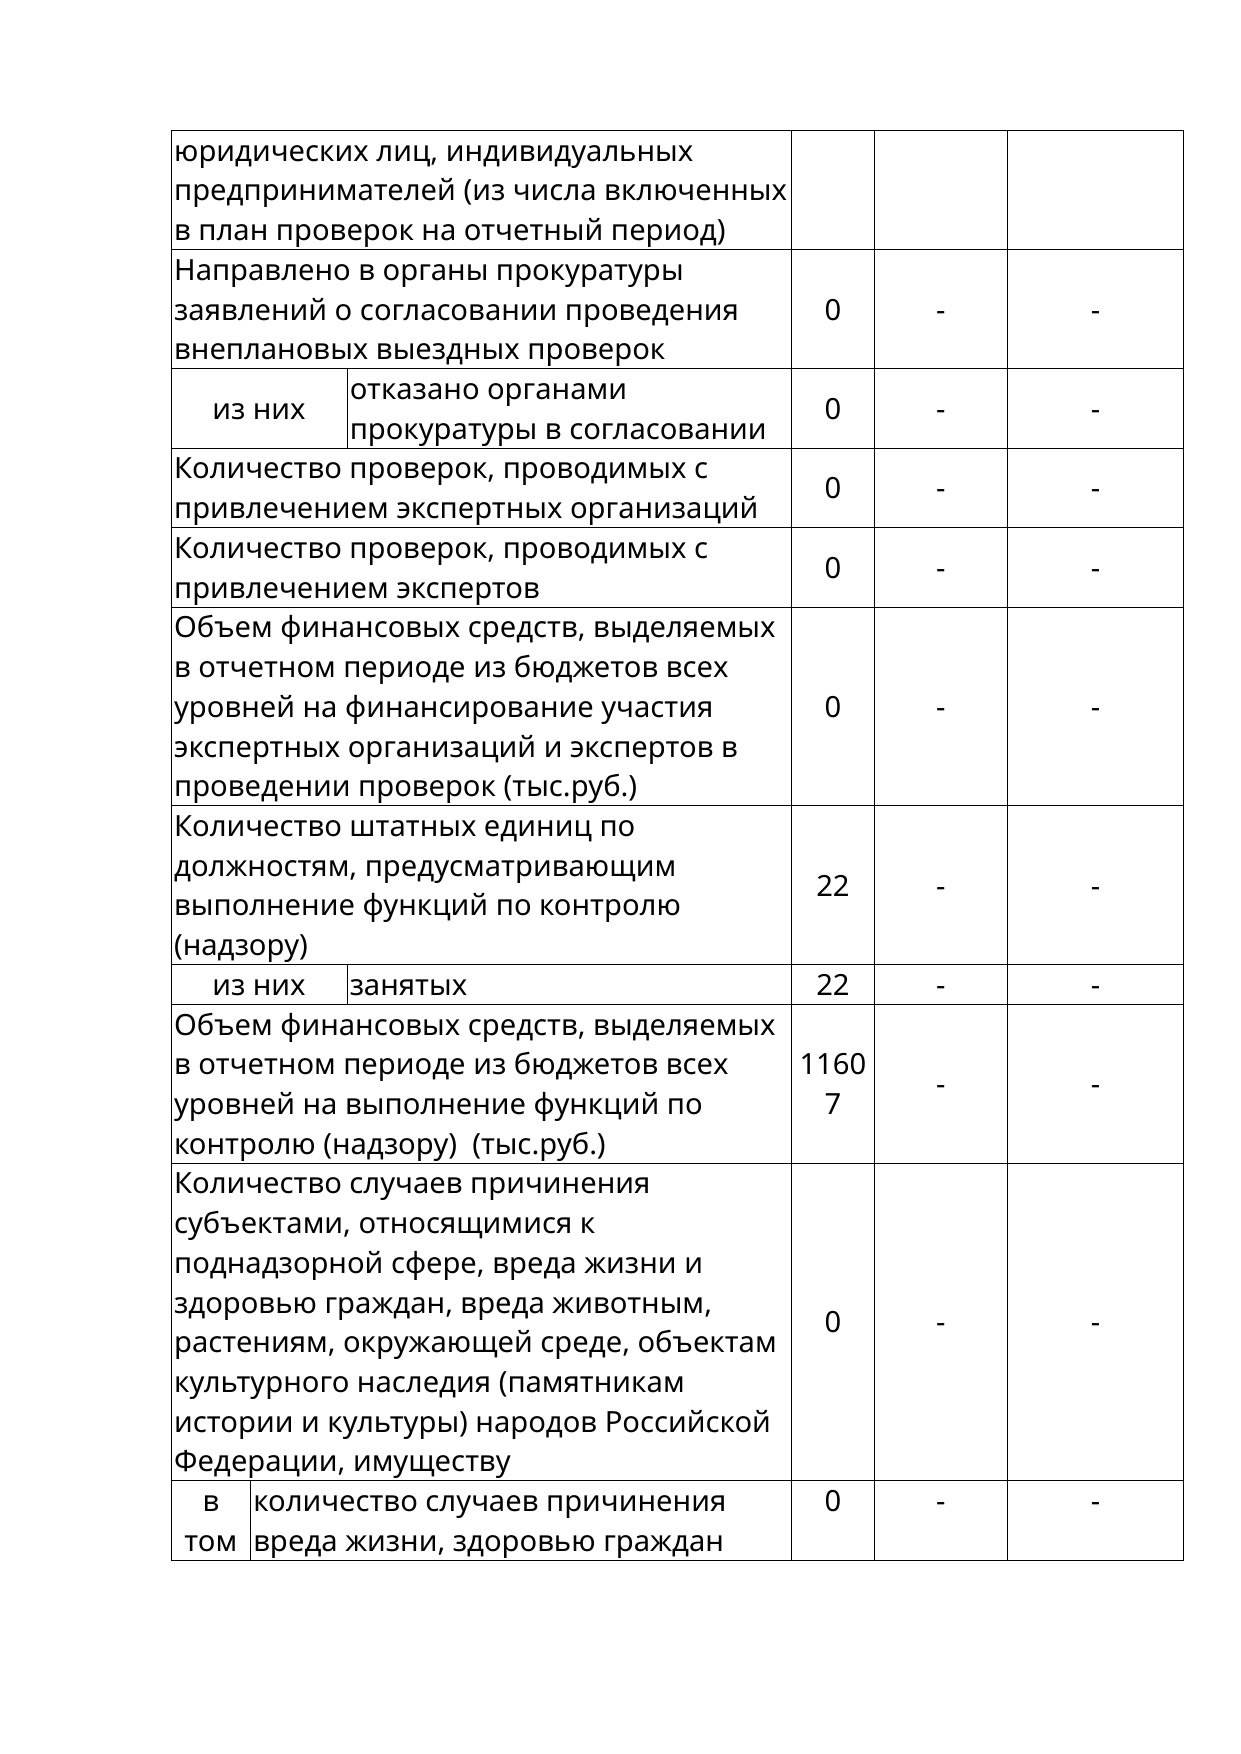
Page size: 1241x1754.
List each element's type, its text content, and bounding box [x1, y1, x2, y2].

table_cell - [1008, 449, 1183, 527]
table_cell Количество случаев причинения субъектами, относящимися к поднадзорной сфере, вреда жизни и здоровью граждан, вреда животным, растениям, окружающей среде, объектам культурного наследия (памятникам истории и культуры) народов Российской Федерации, имуществу [172, 1164, 791, 1480]
table_cell Количество проверок, проводимых с привлечением экспертных организаций [172, 449, 791, 527]
table_cell - [875, 806, 1007, 964]
table_cell 22 [792, 965, 874, 1004]
table_cell [792, 131, 874, 249]
table_cell количество случаев причинения вреда жизни, здоровью граждан [251, 1481, 791, 1560]
table_cell - [875, 1481, 1007, 1560]
table_cell 11607 [792, 1005, 874, 1163]
table_cell - [875, 369, 1007, 448]
table_cell 0 [792, 528, 874, 607]
table_cell - [875, 1005, 1007, 1163]
table_cell Количество штатных единиц по должностям, предусматривающим выполнение функций по контролю (надзору) [172, 806, 791, 964]
table_cell из них [172, 965, 347, 1004]
table_cell - [1008, 1164, 1183, 1480]
table_cell - [875, 608, 1007, 805]
table_cell 0 [792, 449, 874, 527]
table_cell из них [172, 369, 347, 448]
table_cell - [875, 1164, 1007, 1480]
table_cell - [1008, 1481, 1183, 1560]
table_cell Количество проверок, проводимых с привлечением экспертов [172, 528, 791, 607]
table_cell - [1008, 131, 1183, 249]
table_cell юридических лиц, индивидуальных предпринимателей (из числа включенных в план проверок на отчетный период) [172, 131, 791, 249]
table_cell Направлено в органы прокуратуры заявлений о согласовании проведения внеплановых выездных проверок [172, 250, 791, 368]
table_cell - [875, 131, 1007, 249]
table_cell - [1008, 1005, 1183, 1163]
table_cell - [1008, 965, 1183, 1004]
table_cell - [875, 250, 1007, 368]
table_cell в том [172, 1481, 250, 1560]
table_cell - [1008, 608, 1183, 805]
table_cell - [875, 528, 1007, 607]
table_cell - [875, 449, 1007, 527]
table_cell - [1008, 250, 1183, 368]
table_cell отказано органами прокуратуры в согласовании [348, 369, 791, 448]
table_cell 0 [792, 608, 874, 805]
table_cell занятых [348, 965, 791, 1004]
table_cell - [875, 965, 1007, 1004]
table_cell - [1008, 369, 1183, 448]
table_cell - [1008, 806, 1183, 964]
table_cell 22 [792, 806, 874, 964]
table_cell Объем финансовых средств, выделяемых в отчетном периоде из бюджетов всех уровней на финансирование участия экспертных организаций и экспертов в проведении проверок (тыс.руб.) [172, 608, 791, 805]
table_cell 0 [792, 1164, 874, 1480]
table_cell Объем финансовых средств, выделяемых в отчетном периоде из бюджетов всех уровней на выполнение функций по контролю (надзору) (тыс.руб.) [172, 1005, 791, 1163]
table_cell 0 [792, 250, 874, 368]
table_cell 0 [792, 1481, 874, 1560]
table_cell - [1008, 528, 1183, 607]
table_cell 0 [792, 369, 874, 448]
